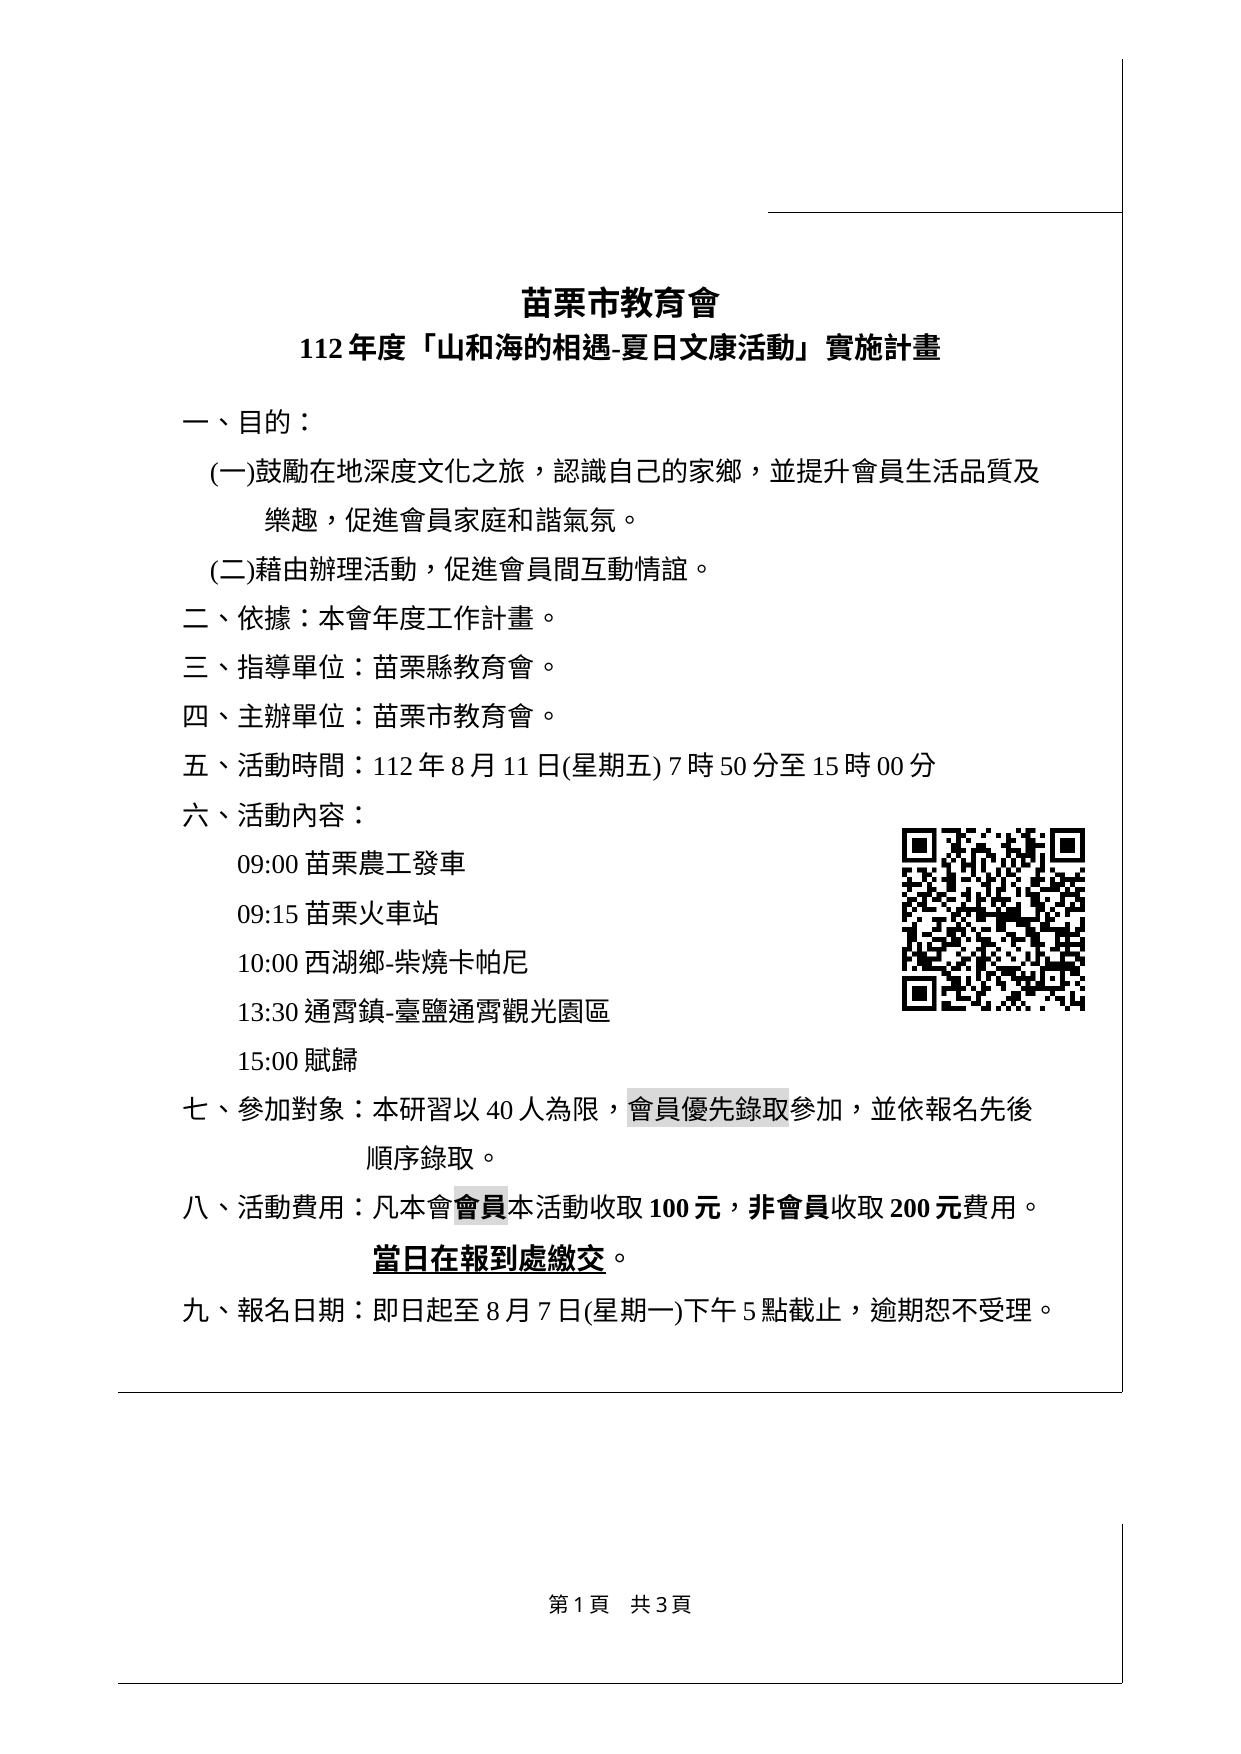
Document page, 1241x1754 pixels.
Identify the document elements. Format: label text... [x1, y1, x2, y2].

text 09:00苗栗農工發車 [118, 778, 1122, 827]
text 112年度「山和海的相遇-夏日文康活動」實施計畫 [118, 325, 1122, 367]
text (二)藉由辦理活動，促進會員間互動情誼。 [118, 483, 1122, 533]
text 六、活動內容： [118, 729, 1122, 778]
text 八、活動費用：凡本會會員本活動收取100元，非會員收取200元費用。當日在報到處繳交。 [118, 1121, 1122, 1224]
text 13:30通霄鎮-臺鹽通霄觀光園區 [118, 925, 891, 974]
text 苗栗市教育會 [118, 212, 1122, 325]
text 三、指導單位：苗栗縣教育會。 [118, 582, 1122, 631]
text 15:00賦歸 [534, 1011, 547, 1023]
text 五、活動時間：112年8月11日(星期五) 7時50分至15時00分 [118, 680, 1122, 729]
text 10:00西湖鄉-柴燒卡帕尼 [118, 876, 891, 925]
text 七、參加對象：本研習以40人為限，會員優先錄取參加，並依報名先後順序錄取。 [118, 1023, 1122, 1121]
text 九、報名日期：即日起至8月7日(星期一)下午5點截止，逾期恕不受理。 [118, 1224, 1122, 1392]
text 10:00西湖鄉-柴燒卡帕尼 [1095, 876, 1122, 925]
text 四、主辦單位：苗栗市教育會。 [118, 631, 1122, 680]
text 13:30通霄鎮-臺鹽通霄觀光園區 [1095, 925, 1122, 974]
text 15:00賦歸 [561, 1001, 580, 1020]
text 二、依據：本會年度工作計畫。 [118, 533, 1122, 582]
text (一)鼓勵在地深度文化之旅，認識自己的家鄉，並提升會員生活品質及樂趣，促進會員家庭和諧氣氛。 [118, 385, 1122, 483]
text 09:15苗栗火車站 [1095, 827, 1122, 876]
text 09:15苗栗火車站 [118, 827, 891, 876]
text 15:00賦歸 [118, 974, 1122, 1023]
text 09:00苗栗農工發車 [296, 810, 313, 827]
